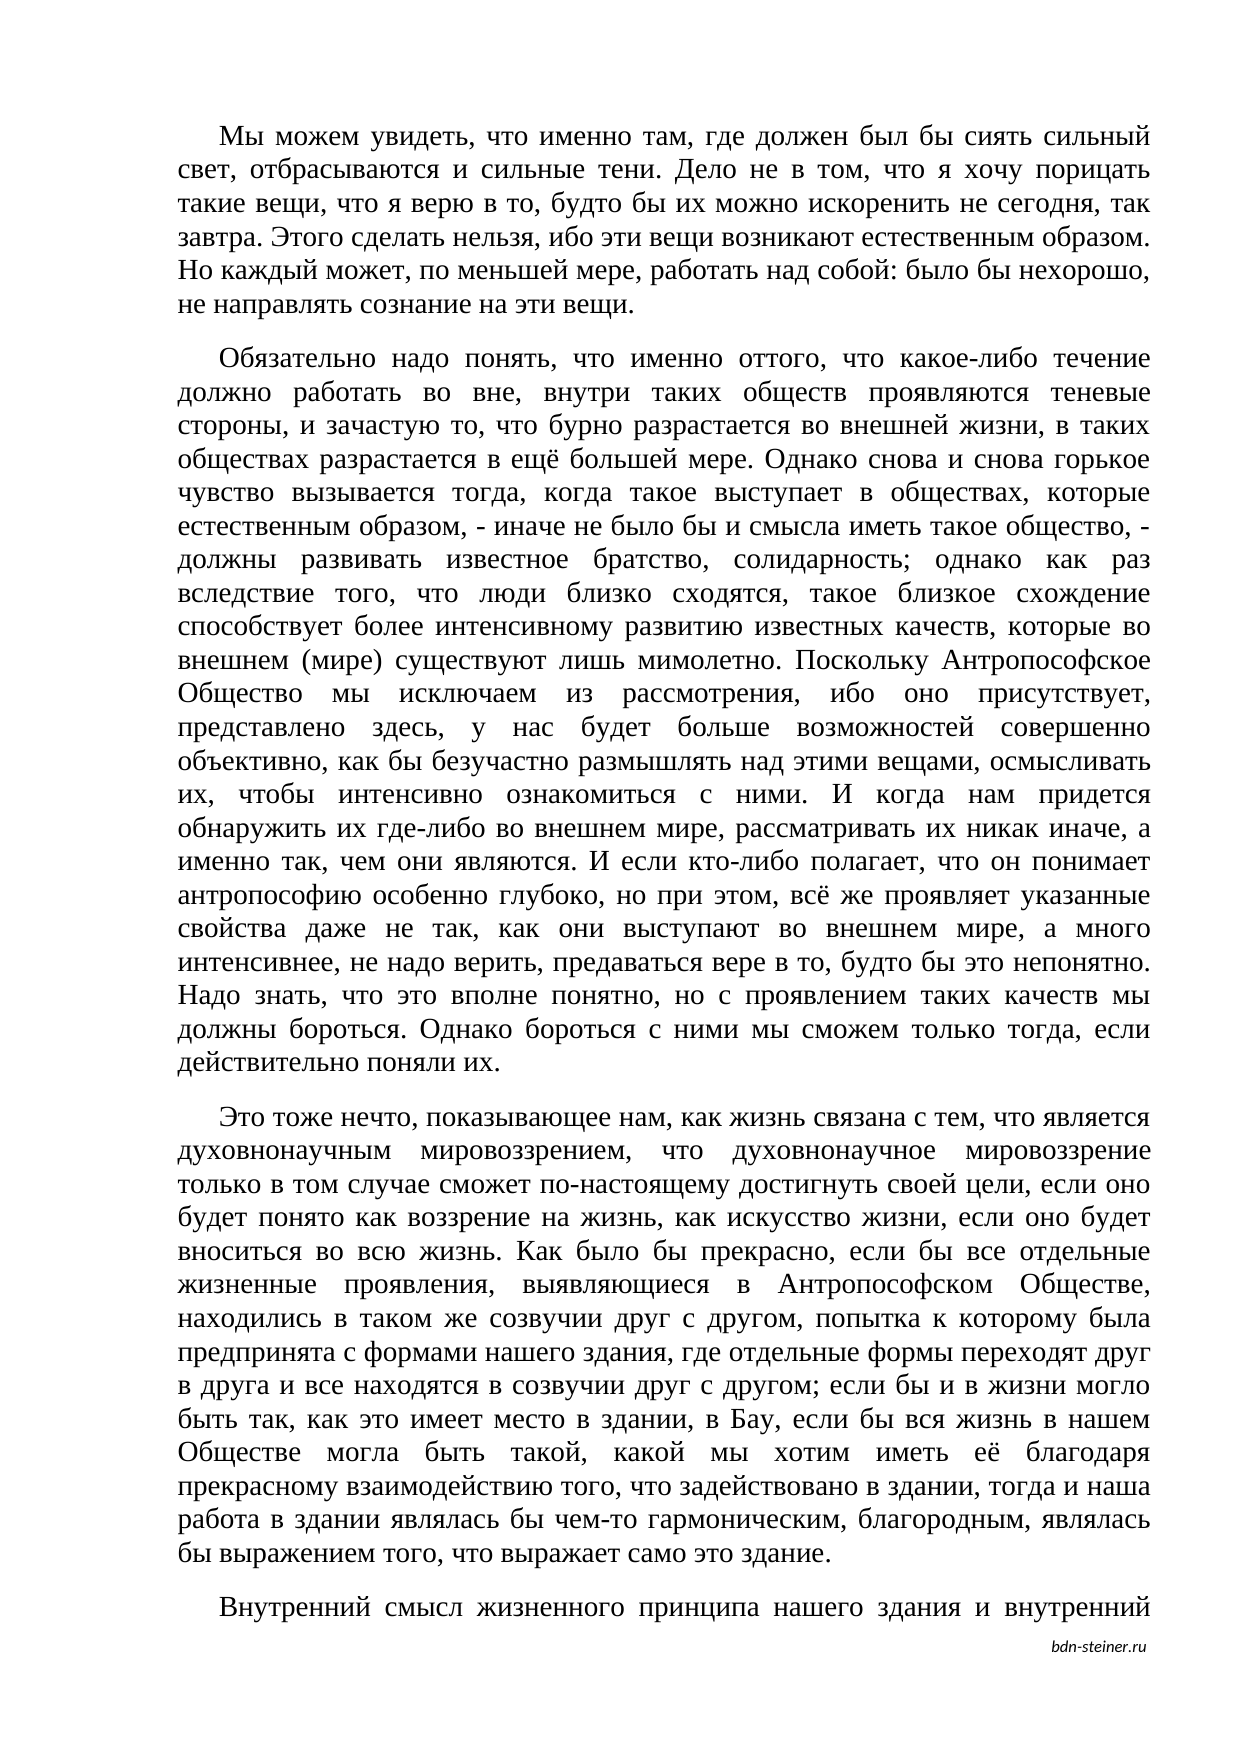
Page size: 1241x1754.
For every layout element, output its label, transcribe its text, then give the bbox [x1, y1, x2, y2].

text Это тоже нечто, показывающее нам, как жизнь связана с тем, что является духовнонаучным мировоззрением, что духовнонаучное мировоззрение только в том случае сможет по-настоящему достигнуть своей цели, если оно будет понято как воззрение на жизнь, как искусство жизни, если оно будет вноситься во всю жизнь. Как было бы прекрасно, если бы все отдельные жизненные проявления, выявляющиеся в Антропософском Обществе, находились в таком же созвучии друг с другом, попытка к которому была предпринята с формами нашего здания, где отдельные формы переходят друг в друга и все находятся в созвучии друг с другом; если бы и в жизни могло быть так, как это имеет место в здании, в Бау, если бы вся жизнь в нашем Обществе могла быть такой, какой мы хотим иметь её благодаря прекрасному взаимодействию того, что задействовано в здании, тогда и наша работа в здании являлась бы чем-то гармоническим, благородным, являлась бы выражением того, что выражает само это здание. [177, 1099, 1152, 1568]
text Мы можем увидеть, что именно там, где должен был бы сиять сильный свет, отбрасываются и сильные тени. Дело не в том, что я хочу порицать такие вещи, что я верю в то, будто бы их можно искоренить не сегодня, так завтра. Этого сделать нельзя, ибо эти вещи возникают естественным образом. Но каждый может, по меньшей мере, работать над собой: было бы нехорошо, не направлять сознание на эти вещи. [177, 118, 1152, 319]
text Внутренний смысл жизненного принципа нашего здания и внутренний [177, 1589, 1152, 1623]
text Обязательно надо понять, что именно оттого, что какое-либо течение должно работать во вне, внутри таких обществ проявляются теневые стороны, и зачастую то, что бурно разрастается во внешней жизни, в таких обществах разрастается в ещё большей мере. Однако снова и снова горькое чувство вызывается тогда, когда такое выступает в обществах, которые естественным образом, - иначе не было бы и смысла иметь такое общество, - должны развивать известное братство, солидарность; однако как раз вследствие того, что люди близко сходятся, такое близкое схождение способствует более интенсивному развитию известных качеств, которые во внешнем (мире) существуют лишь мимолетно. Поскольку Антропософское Общество мы исключаем из рассмотрения, ибо оно присутствует, представлено здесь, у нас будет больше возможностей совершенно объективно, как бы безучастно размышлять над этими вещами, осмысливать их, чтобы интенсивно ознакомиться с ними. И когда нам придется обнаружить их где-либо во внешнем мире, рассматривать их никак иначе, а именно так, чем они являются. И если кто-либо полагает, что он понимает антропософию особенно глубоко, но при этом, всё же проявляет указанные свойства даже не так, как они выступают во внешнем мире, а много интенсивнее, не надо верить, предаваться вере в то, будто бы это непонятно. Надо знать, что это вполне понятно, но с проявлением таких качеств мы должны бороться. Однако бороться с ними мы сможем только тогда, если действительно поняли их. [177, 340, 1152, 1078]
